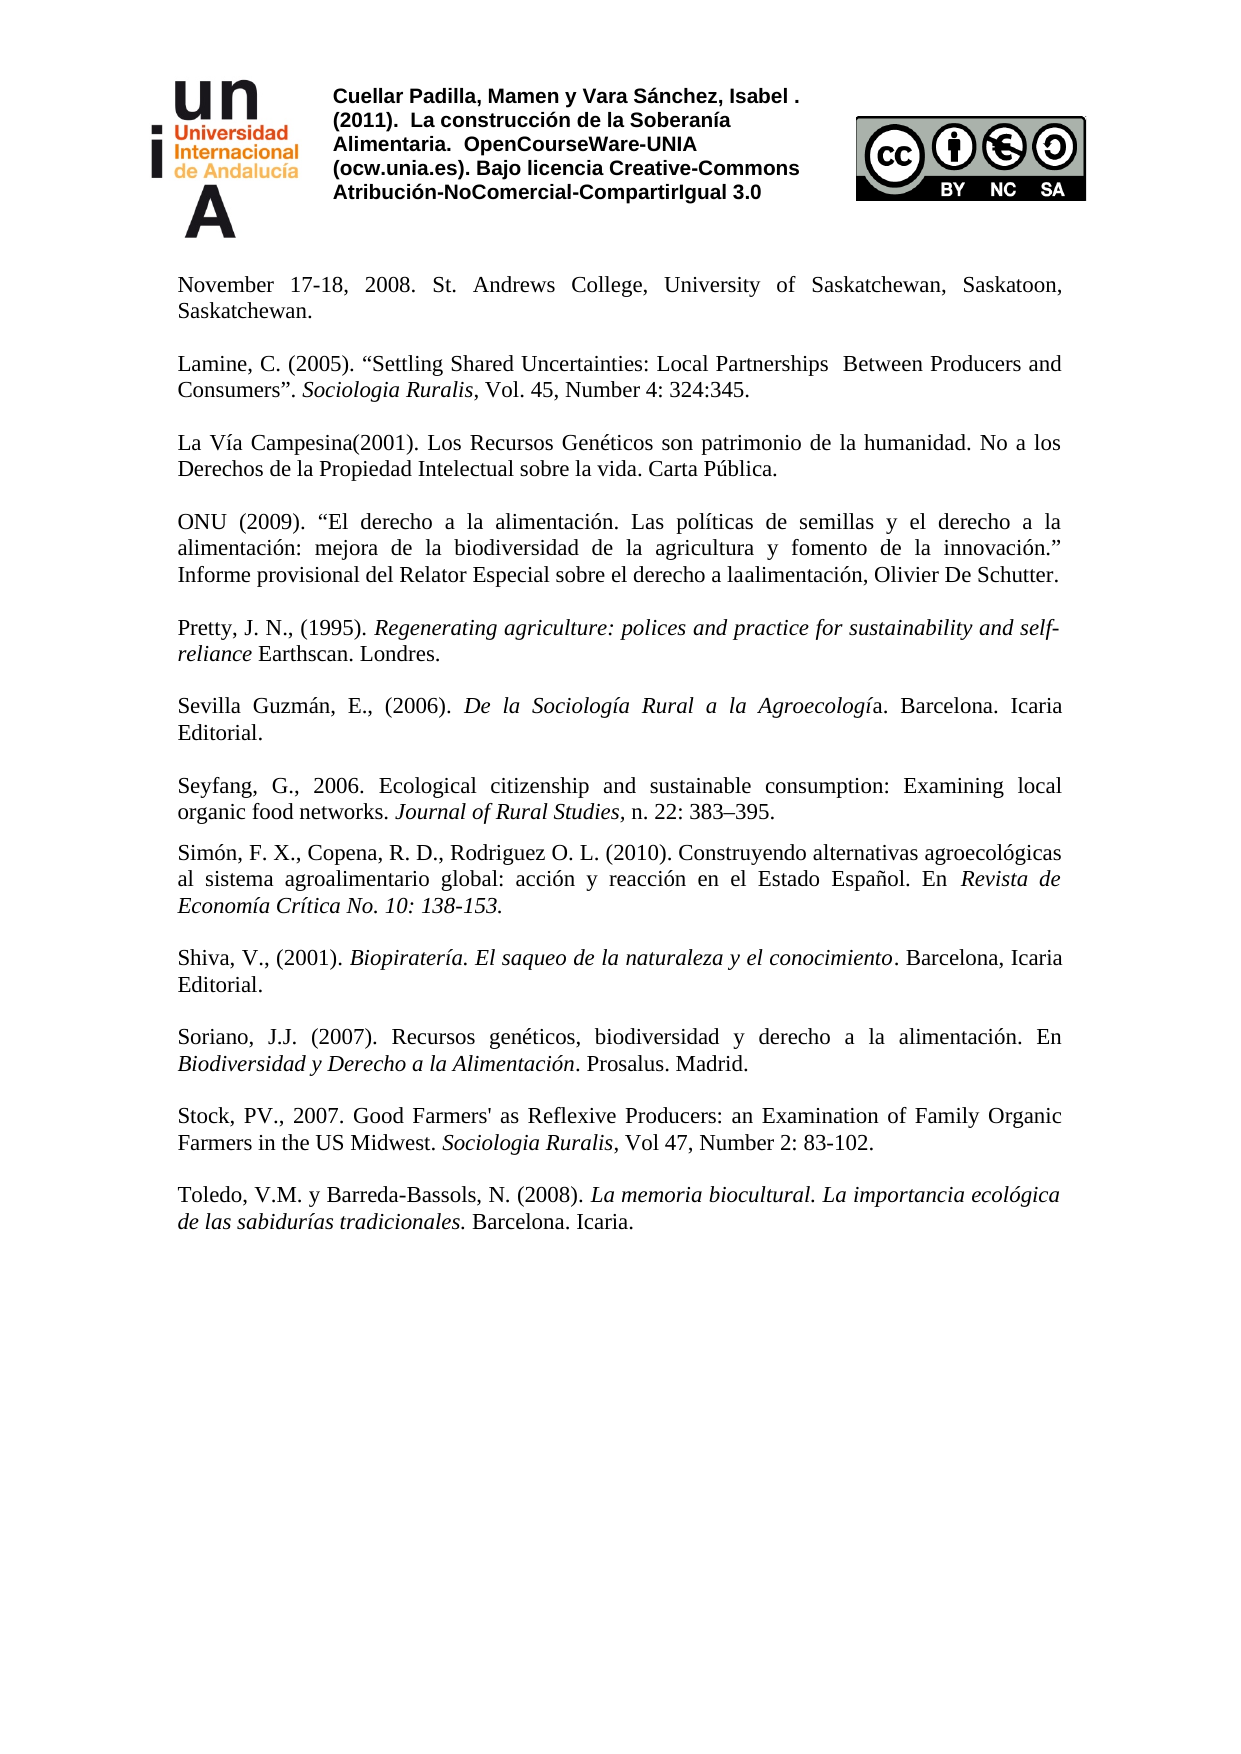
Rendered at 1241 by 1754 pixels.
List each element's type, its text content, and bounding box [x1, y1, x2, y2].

text November 17-18, 2008. St. Andrews College, University of Saskatchewan, Saskatoon, Saskatchewan. [177, 271, 1063, 324]
text Simón, F. X., Copena, R. D., Rodriguez O. L. (2010). Construyendo alternativas agroecológicas al sistema agroalimentario global: acción y reacción en el Estado Español. En Revista de Economía Crítica No. 10: 138-153. [177, 839, 1063, 918]
text ONU (2009). “El derecho a la alimentación. Las políticas de semillas y el derecho a la alimentación: mejora de la biodiversidad de la agricultura y fomento de la innovación.” Informe provisional del Relator Especial sobre el derecho a laalimentación, Olivier De Schutter. [177, 508, 1063, 587]
text Pretty, J. N., (1995). Regenerating agriculture: polices and practice for sustainability and self-reliance Earthscan. Londres. [177, 613, 1063, 666]
text Soriano, J.J. (2007). Recursos genéticos, biodiversidad y derecho a la alimentación. En Biodiversidad y Derecho a la Alimentación. Prosalus. Madrid. [177, 1023, 1063, 1076]
text Seyfang, G., 2006. Ecological citizenship and sustainable consumption: Examining local organic food networks. Journal of Rural Studies, n. 22: 383–395. [177, 772, 1063, 824]
text Shiva, V., (2001). Biopiratería. El saqueo de la naturaleza y el conocimiento. Barcelona, Icaria Editorial. [177, 944, 1063, 997]
text Sevilla Guzmán, E., (2006). De la Sociología Rural a la Agroecología. Barcelona. Icaria Editorial. [177, 693, 1063, 745]
text Toledo, V.M. y Barreda-Bassols, N. (2008). La memoria biocultural. La importancia ecológica de las sabidurías tradicionales. Barcelona. Icaria. [177, 1182, 1063, 1234]
text Lamine, C. (2005). “Settling Shared Uncertainties: Local Partnerships Between Producers and Consumers”. Sociologia Ruralis, Vol. 45, Number 4: 324:345. [177, 350, 1063, 403]
text Stock, PV., 2007. Good Farmers' as Reflexive Producers: an Examination of Family Organic Farmers in the US Midwest. Sociologia Ruralis, Vol 47, Number 2: 83-102. [177, 1102, 1063, 1155]
picture [148, 76, 303, 241]
text La Vía Campesina(2001). Los Recursos Genéticos son patrimonio de la humanidad. No a los Derechos de la Propiedad Intelectual sobre la vida. Carta Pública. [177, 429, 1063, 482]
